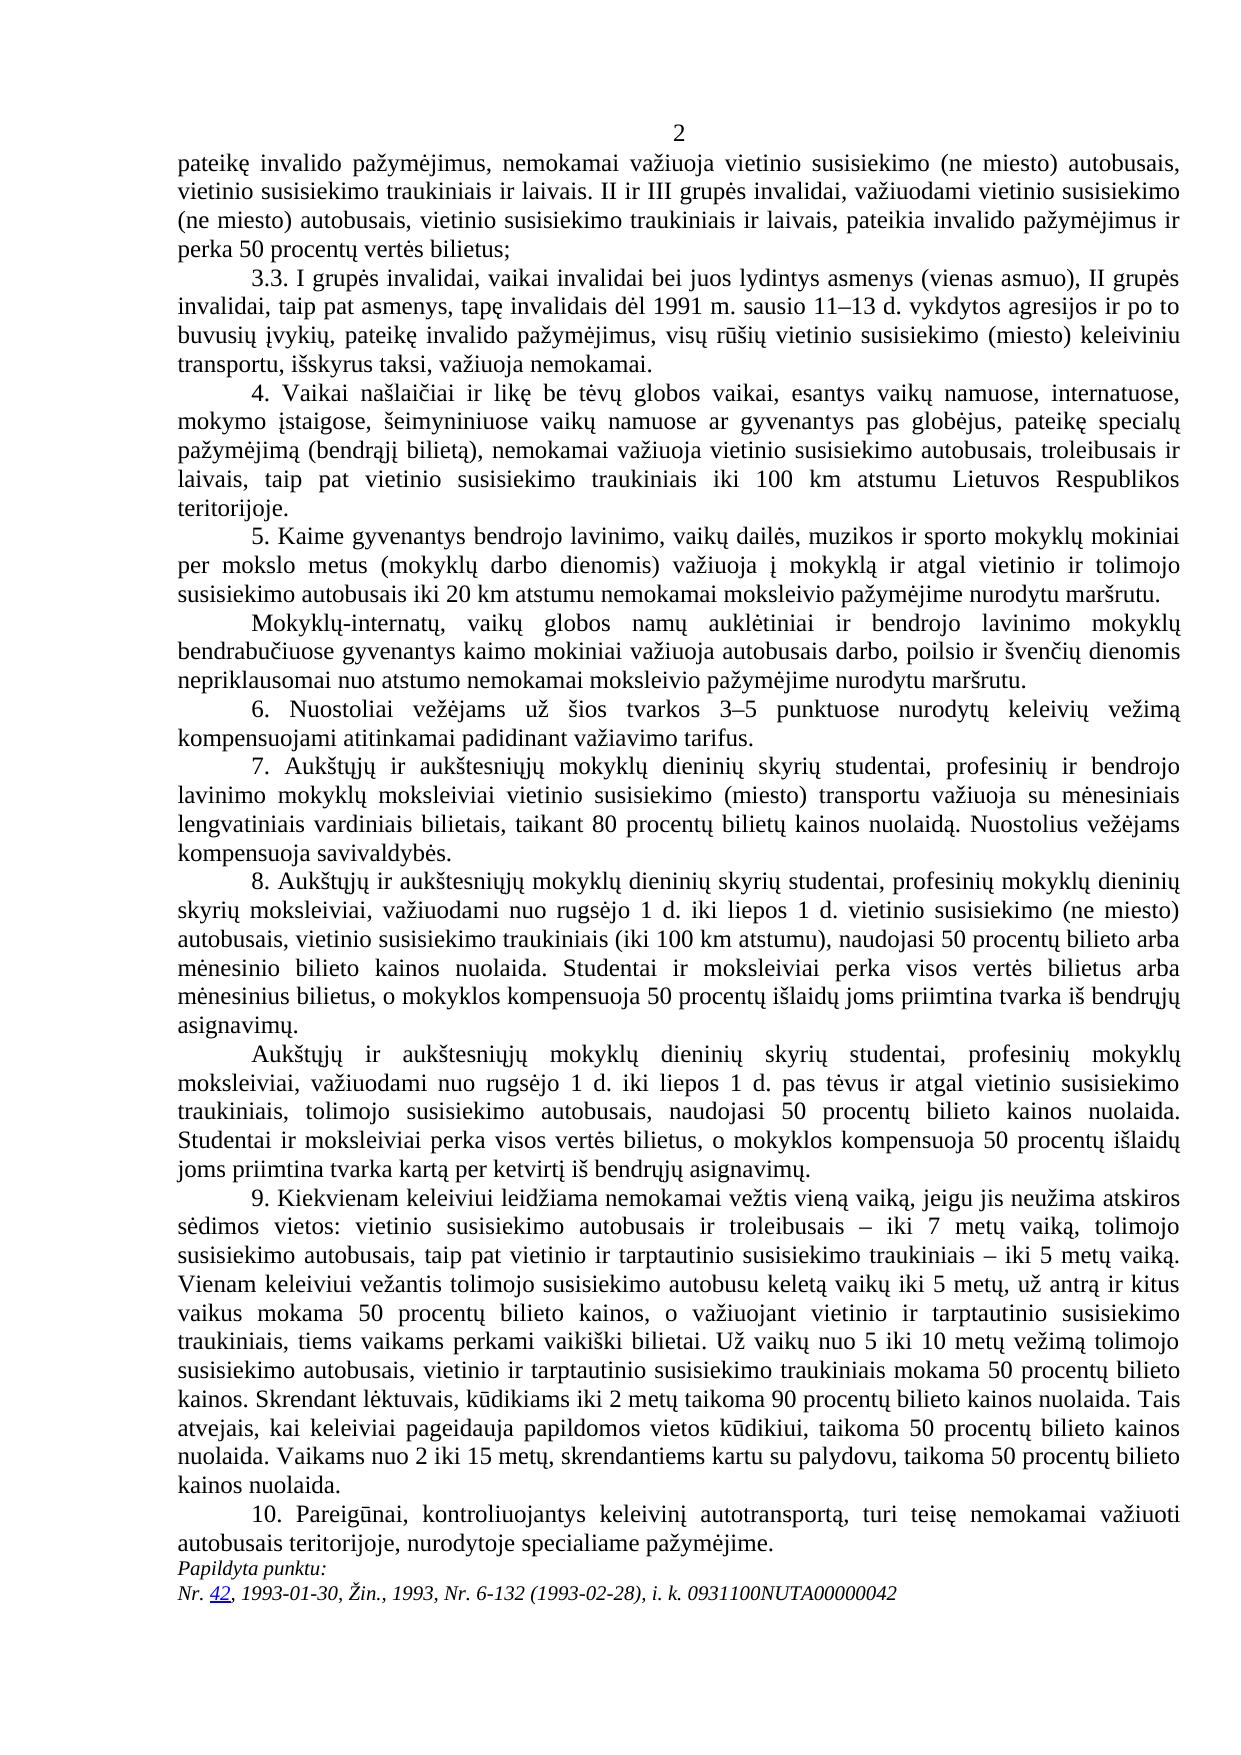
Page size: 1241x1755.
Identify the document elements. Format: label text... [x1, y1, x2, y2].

text Nr. 42, 1993-01-30, Žin., 1993, Nr. 6-132 (1993-02-28), i. k. 0931100NUTA00000042 [177, 1580, 1181, 1604]
text 10. Pareigūnai, kontroliuojantys keleivinį autotransportą, turi teisę nemokamai važiuoti autobusais teritorijoje, nurodytoje specialiame pažymėjime. [177, 1499, 1181, 1556]
text 7. Aukštųjų ir aukštesniųjų mokyklų dieninių skyrių studentai, profesinių ir bendrojo lavinimo mokyklų moksleiviai vietinio susisiekimo (miesto) transportu važiuoja su mėnesiniais lengvatiniais vardiniais bilietais, taikant 80 procentų bilietų kainos nuolaidą. Nuostolius vežėjams kompensuoja savivaldybės. [177, 751, 1181, 866]
text 5. Kaime gyvenantys bendrojo lavinimo, vaikų dailės, muzikos ir sporto mokyklų mokiniai per mokslo metus (mokyklų darbo dienomis) važiuoja į mokyklą ir atgal vietinio ir tolimojo susisiekimo autobusais iki 20 km atstumu nemokamai moksleivio pažymėjime nurodytu maršrutu. [177, 521, 1181, 608]
text 3.3. I grupės invalidai, vaikai invalidai bei juos lydintys asmenys (vienas asmuo), II grupės invalidai, taip pat asmenys, tapę invalidais dėl 1991 m. sausio 11–13 d. vykdytos agresijos ir po to buvusių įvykių, pateikę invalido pažymėjimus, visų rūšių vietinio susisiekimo (miesto) keleiviniu transportu, išskyrus taksi, važiuoja nemokamai. [177, 263, 1181, 378]
text Mokyklų-internatų, vaikų globos namų auklėtiniai ir bendrojo lavinimo mokyklų bendrabučiuose gyvenantys kaimo mokiniai važiuoja autobusais darbo, poilsio ir švenčių dienomis nepriklausomai nuo atstumo nemokamai moksleivio pažymėjime nurodytu maršrutu. [177, 608, 1181, 694]
text pateikę invalido pažymėjimus, nemokamai važiuoja vietinio susisiekimo (ne miesto) autobusais, vietinio susisiekimo traukiniais ir laivais. II ir III grupės invalidai, važiuodami vietinio susisiekimo (ne miesto) autobusais, vietinio susisiekimo traukiniais ir laivais, pateikia invalido pažymėjimus ir perka 50 procentų vertės bilietus; [177, 148, 1181, 263]
text Aukštųjų ir aukštesniųjų mokyklų dieninių skyrių studentai, profesinių mokyklų moksleiviai, važiuodami nuo rugsėjo 1 d. iki liepos 1 d. pas tėvus ir atgal vietinio susisiekimo traukiniais, tolimojo susisiekimo autobusais, naudojasi 50 procentų bilieto kainos nuolaida. Studentai ir moksleiviai perka visos vertės bilietus, o mokyklos kompensuoja 50 procentų išlaidų joms priimtina tvarka kartą per ketvirtį iš bendrųjų asignavimų. [177, 1039, 1181, 1183]
text 8. Aukštųjų ir aukštesniųjų mokyklų dieninių skyrių studentai, profesinių mokyklų dieninių skyrių moksleiviai, važiuodami nuo rugsėjo 1 d. iki liepos 1 d. vietinio susisiekimo (ne miesto) autobusais, vietinio susisiekimo traukiniais (iki 100 km atstumu), naudojasi 50 procentų bilieto arba mėnesinio bilieto kainos nuolaida. Studentai ir moksleiviai perka visos vertės bilietus arba mėnesinius bilietus, o mokyklos kompensuoja 50 procentų išlaidų joms priimtina tvarka iš bendrųjų asignavimų. [177, 866, 1181, 1039]
text 4. Vaikai našlaičiai ir likę be tėvų globos vaikai, esantys vaikų namuose, internatuose, mokymo įstaigose, šeimyniniuose vaikų namuose ar gyvenantys pas globėjus, pateikę specialų pažymėjimą (bendrąjį bilietą), nemokamai važiuoja vietinio susisiekimo autobusais, troleibusais ir laivais, taip pat vietinio susisiekimo traukiniais iki 100 km atstumu Lietuvos Respublikos teritorijoje. [177, 378, 1181, 521]
text 6. Nuostoliai vežėjams už šios tvarkos 3–5 punktuose nurodytų keleivių vežimą kompensuojami atitinkamai padidinant važiavimo tarifus. [177, 694, 1181, 751]
text Papildyta punktu: [177, 1556, 1181, 1580]
text 9. Kiekvienam keleiviui leidžiama nemokamai vežtis vieną vaiką, jeigu jis neužima atskiros sėdimos vietos: vietinio susisiekimo autobusais ir troleibusais – iki 7 metų vaiką, tolimojo susisiekimo autobusais, taip pat vietinio ir tarptautinio susisiekimo traukiniais – iki 5 metų vaiką. Vienam keleiviui vežantis tolimojo susisiekimo autobusu keletą vaikų iki 5 metų, už antrą ir kitus vaikus mokama 50 procentų bilieto kainos, o važiuojant vietinio ir tarptautinio susisiekimo traukiniais, tiems vaikams perkami vaikiški bilietai. Už vaikų nuo 5 iki 10 metų vežimą tolimojo susisiekimo autobusais, vietinio ir tarptautinio susisiekimo traukiniais mokama 50 procentų bilieto kainos. Skrendant lėktuvais, kūdikiams iki 2 metų taikoma 90 procentų bilieto kainos nuolaida. Tais atvejais, kai keleiviai pageidauja papildomos vietos kūdikiui, taikoma 50 procentų bilieto kainos nuolaida. Vaikams nuo 2 iki 15 metų, skrendantiems kartu su palydovu, taikoma 50 procentų bilieto kainos nuolaida. [177, 1183, 1181, 1499]
